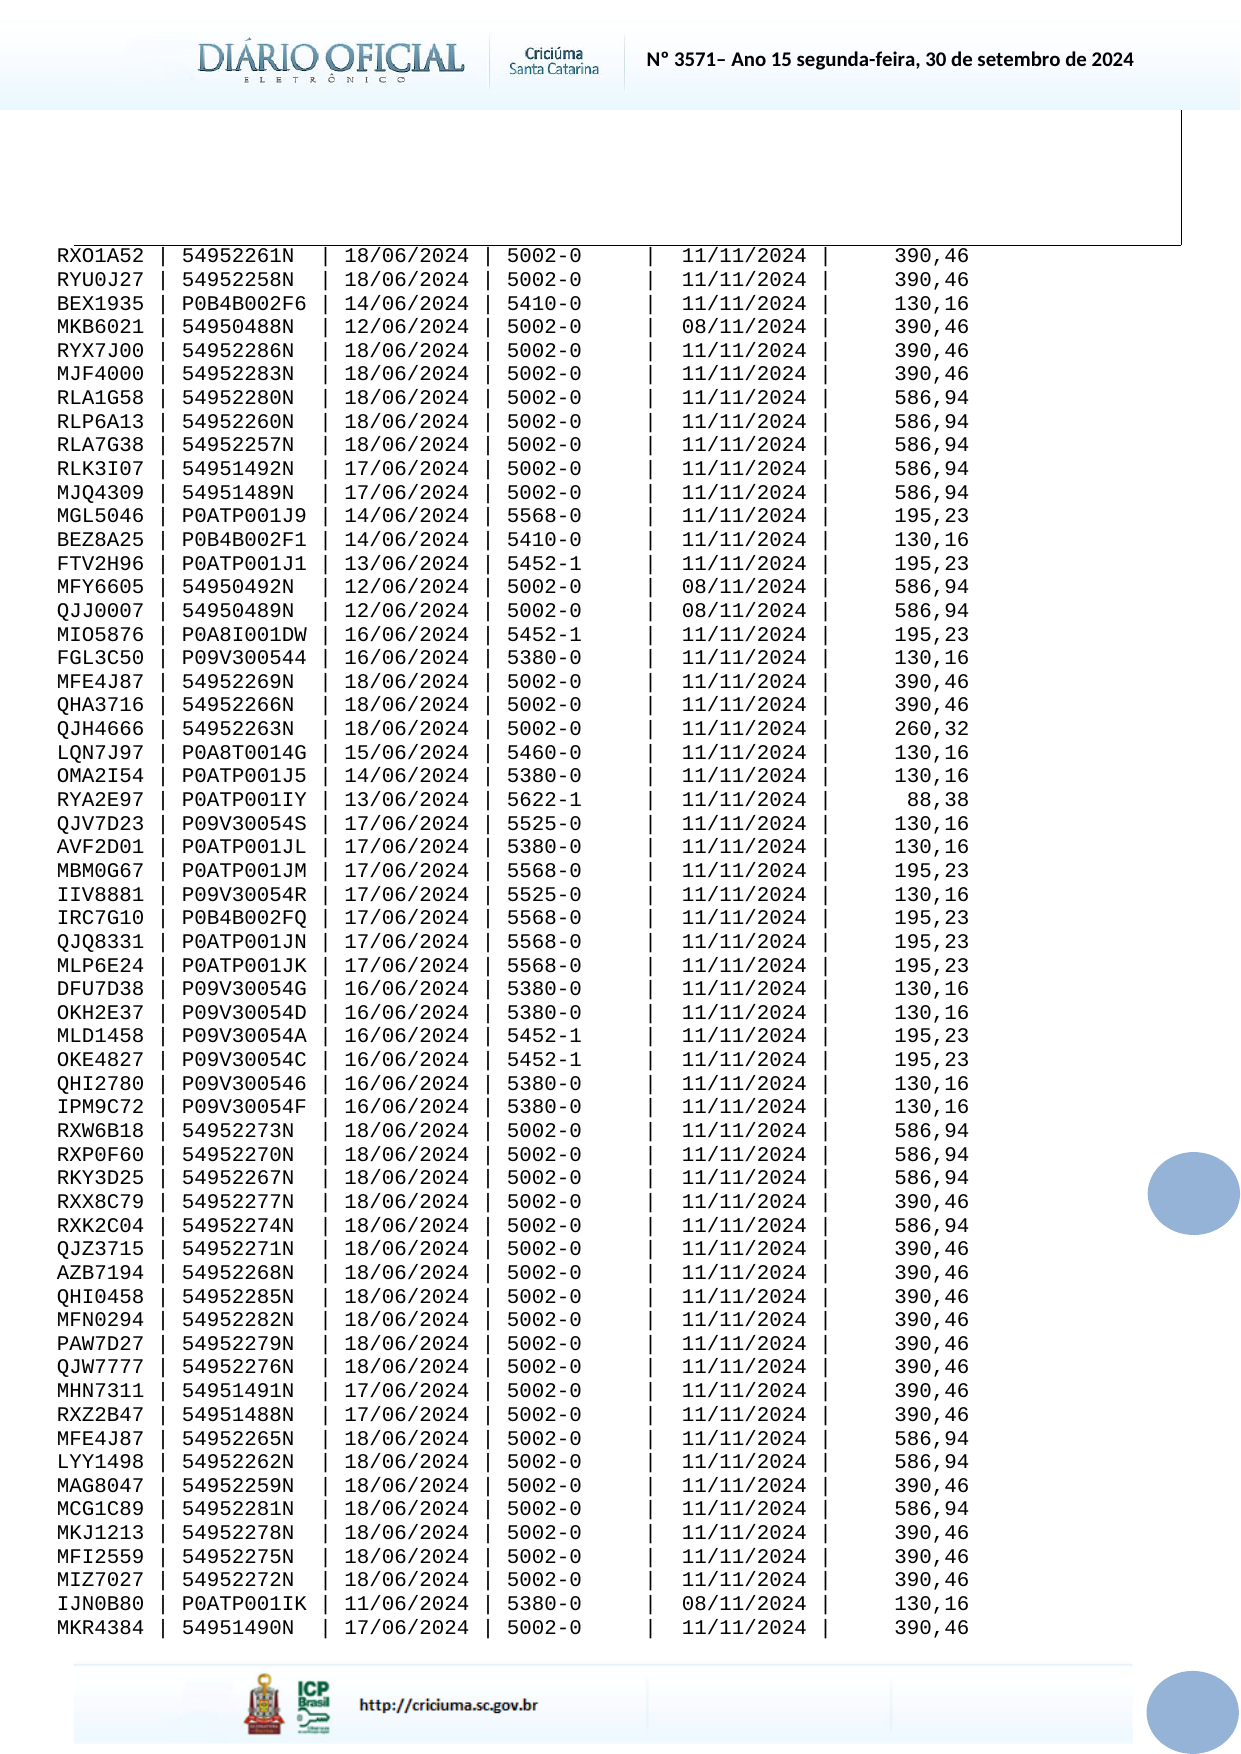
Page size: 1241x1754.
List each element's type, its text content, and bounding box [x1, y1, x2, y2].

text MFI2559 | 54952275N | 18/06/2024 | 5002-0 | 11/11/2024 | 390,46 [44, 1546, 1181, 1569]
text IRC7G10 | P0B4B002FQ | 17/06/2024 | 5568-0 | 11/11/2024 | 195,23 [44, 907, 1181, 931]
text MBM0G67 | P0ATP001JM | 17/06/2024 | 5568-0 | 11/11/2024 | 195,23 [44, 860, 1181, 884]
text BEZ8A25 | P0B4B002F1 | 14/06/2024 | 5410-0 | 11/11/2024 | 130,16 [44, 529, 1181, 553]
text RYU0J27 | 54952258N | 18/06/2024 | 5002-0 | 11/11/2024 | 390,46 [44, 269, 1181, 292]
text RXP0F60 | 54952270N | 18/06/2024 | 5002-0 | 11/11/2024 | 586,94 [44, 1144, 1181, 1167]
text OKH2E37 | P09V30054D | 16/06/2024 | 5380-0 | 11/11/2024 | 130,16 [44, 1002, 1181, 1026]
text BEX1935 | P0B4B002F6 | 14/06/2024 | 5410-0 | 11/11/2024 | 130,16 [44, 292, 1181, 316]
text MAG8047 | 54952259N | 18/06/2024 | 5002-0 | 11/11/2024 | 390,46 [44, 1475, 1181, 1498]
text RLP6A13 | 54952260N | 18/06/2024 | 5002-0 | 11/11/2024 | 586,94 [44, 411, 1181, 434]
text MJF4000 | 54952283N | 18/06/2024 | 5002-0 | 11/11/2024 | 390,46 [44, 363, 1181, 387]
text MLD1458 | P09V30054A | 16/06/2024 | 5452-1 | 11/11/2024 | 195,23 [44, 1026, 1181, 1049]
text MFE4J87 | 54952269N | 18/06/2024 | 5002-0 | 11/11/2024 | 390,46 [44, 671, 1181, 694]
text FGL3C50 | P09V300544 | 16/06/2024 | 5380-0 | 11/11/2024 | 130,16 [44, 647, 1181, 671]
text MGL5046 | P0ATP001J9 | 14/06/2024 | 5568-0 | 11/11/2024 | 195,23 [44, 505, 1181, 529]
text FTV2H96 | P0ATP001J1 | 13/06/2024 | 5452-1 | 11/11/2024 | 195,23 [44, 553, 1181, 576]
text MFE4J87 | 54952265N | 18/06/2024 | 5002-0 | 11/11/2024 | 586,94 [44, 1427, 1181, 1451]
text RYA2E97 | P0ATP001IY | 13/06/2024 | 5622-1 | 11/11/2024 | 88,38 [44, 789, 1181, 813]
text RLK3I07 | 54951492N | 17/06/2024 | 5002-0 | 11/11/2024 | 586,94 [44, 458, 1181, 482]
text MJQ4309 | 54951489N | 17/06/2024 | 5002-0 | 11/11/2024 | 586,94 [44, 482, 1181, 505]
text RXW6B18 | 54952273N | 18/06/2024 | 5002-0 | 11/11/2024 | 586,94 [44, 1120, 1181, 1144]
text RXX8C79 | 54952277N | 18/06/2024 | 5002-0 | 11/11/2024 | 390,46 [44, 1191, 1153, 1215]
text RXZ2B47 | 54951488N | 17/06/2024 | 5002-0 | 11/11/2024 | 390,46 [44, 1404, 1181, 1427]
text QJV7D23 | P09V30054S | 17/06/2024 | 5525-0 | 11/11/2024 | 130,16 [44, 813, 1181, 836]
text MIO5876 | P0A8I001DW | 16/06/2024 | 5452-1 | 11/11/2024 | 195,23 [44, 623, 1181, 647]
text MCG1C89 | 54952281N | 18/06/2024 | 5002-0 | 11/11/2024 | 586,94 [44, 1498, 1181, 1522]
text IIV8881 | P09V30054R | 17/06/2024 | 5525-0 | 11/11/2024 | 130,16 [44, 884, 1181, 907]
text MFY6605 | 54950492N | 12/06/2024 | 5002-0 | 08/11/2024 | 586,94 [44, 576, 1181, 600]
text RXK2C04 | 54952274N | 18/06/2024 | 5002-0 | 11/11/2024 | 586,94 [44, 1215, 1181, 1238]
text MKJ1213 | 54952278N | 18/06/2024 | 5002-0 | 11/11/2024 | 390,46 [44, 1522, 1181, 1546]
text QHI2780 | P09V300546 | 16/06/2024 | 5380-0 | 11/11/2024 | 130,16 [44, 1073, 1181, 1096]
text AVF2D01 | P0ATP001JL | 17/06/2024 | 5380-0 | 11/11/2024 | 130,16 [44, 836, 1181, 860]
text LQN7J97 | P0A8T0014G | 15/06/2024 | 5460-0 | 11/11/2024 | 130,16 [44, 742, 1181, 765]
text MHN7311 | 54951491N | 17/06/2024 | 5002-0 | 11/11/2024 | 390,46 [44, 1380, 1181, 1404]
text PAW7D27 | 54952279N | 18/06/2024 | 5002-0 | 11/11/2024 | 390,46 [44, 1333, 1181, 1357]
text QJJ0007 | 54950489N | 12/06/2024 | 5002-0 | 08/11/2024 | 586,94 [44, 600, 1181, 623]
text RXO1A52 | 54952261N | 18/06/2024 | 5002-0 | 11/11/2024 | 390,46 [44, 245, 1181, 269]
text RLA7G38 | 54952257N | 18/06/2024 | 5002-0 | 11/11/2024 | 586,94 [44, 434, 1181, 458]
text QHA3716 | 54952266N | 18/06/2024 | 5002-0 | 11/11/2024 | 390,46 [44, 694, 1181, 718]
text OMA2I54 | P0ATP001J5 | 14/06/2024 | 5380-0 | 11/11/2024 | 130,16 [44, 765, 1181, 789]
text DFU7D38 | P09V30054G | 16/06/2024 | 5380-0 | 11/11/2024 | 130,16 [44, 978, 1181, 1002]
text RLA1G58 | 54952280N | 18/06/2024 | 5002-0 | 11/11/2024 | 586,94 [44, 387, 1181, 411]
text MKR4384 | 54951490N | 17/06/2024 | 5002-0 | 11/11/2024 | 390,46 [44, 1617, 1181, 1640]
text MKB6021 | 54950488N | 12/06/2024 | 5002-0 | 08/11/2024 | 390,46 [44, 316, 1181, 340]
text QJQ8331 | P0ATP001JN | 17/06/2024 | 5568-0 | 11/11/2024 | 195,23 [44, 931, 1181, 954]
text QJZ3715 | 54952271N | 18/06/2024 | 5002-0 | 11/11/2024 | 390,46 [44, 1238, 1181, 1262]
text MIZ7027 | 54952272N | 18/06/2024 | 5002-0 | 11/11/2024 | 390,46 [44, 1569, 1181, 1593]
text IPM9C72 | P09V30054F | 16/06/2024 | 5380-0 | 11/11/2024 | 130,16 [44, 1096, 1181, 1120]
text QJH4666 | 54952263N | 18/06/2024 | 5002-0 | 11/11/2024 | 260,32 [44, 718, 1181, 742]
text QHI0458 | 54952285N | 18/06/2024 | 5002-0 | 11/11/2024 | 390,46 [44, 1286, 1181, 1309]
text RYX7J00 | 54952286N | 18/06/2024 | 5002-0 | 11/11/2024 | 390,46 [44, 340, 1181, 363]
text IJN0B80 | P0ATP001IK | 11/06/2024 | 5380-0 | 08/11/2024 | 130,16 [44, 1593, 1181, 1617]
text QJW7777 | 54952276N | 18/06/2024 | 5002-0 | 11/11/2024 | 390,46 [44, 1357, 1181, 1380]
text AZB7194 | 54952268N | 18/06/2024 | 5002-0 | 11/11/2024 | 390,46 [44, 1262, 1181, 1286]
text LYY1498 | 54952262N | 18/06/2024 | 5002-0 | 11/11/2024 | 586,94 [44, 1451, 1181, 1475]
text OKE4827 | P09V30054C | 16/06/2024 | 5452-1 | 11/11/2024 | 195,23 [44, 1049, 1181, 1073]
text MFN0294 | 54952282N | 18/06/2024 | 5002-0 | 11/11/2024 | 390,46 [44, 1309, 1181, 1333]
text MLP6E24 | P0ATP001JK | 17/06/2024 | 5568-0 | 11/11/2024 | 195,23 [44, 954, 1181, 978]
text RKY3D25 | 54952267N | 18/06/2024 | 5002-0 | 11/11/2024 | 586,94 [44, 1167, 1157, 1191]
